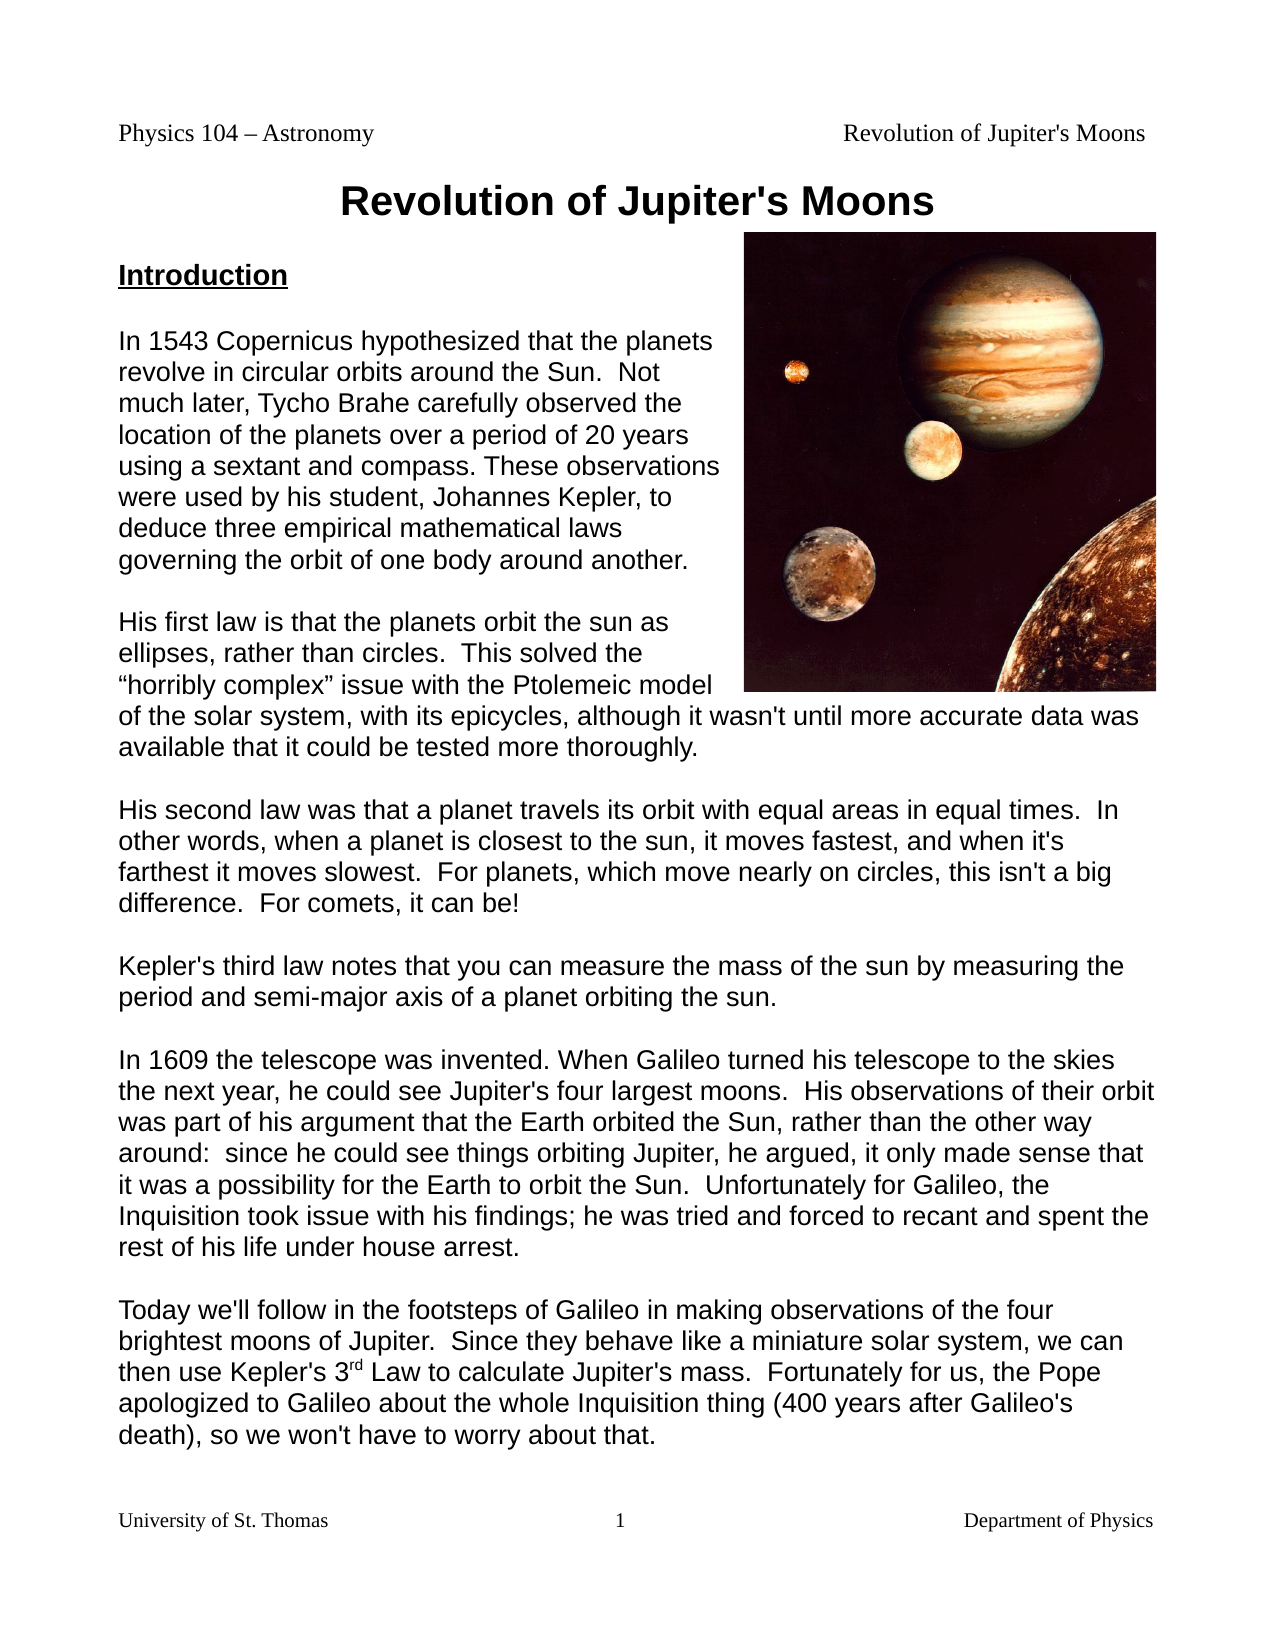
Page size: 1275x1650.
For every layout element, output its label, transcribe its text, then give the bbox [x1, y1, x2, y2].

text In 1609 the telescope was invented. When Galileo turned his telescope to the skies the next year, he could see Jupiter's four largest moons. His observations of their orbit was part of his argument that the Earth orbited the Sun, rather than the other way around: since he could see things orbiting Jupiter, he argued, it only made sense that it was a possibility for the Earth to orbit the Sun. Unfortunately for Galileo, the Inquisition took issue with his findings; he was tried and forced to recant and spent the rest of his life under house arrest. [118, 1044, 1157, 1262]
text Kepler's third law notes that you can measure the mass of the sun by measuring the period and semi-major axis of a planet orbiting the sun. [118, 950, 1157, 1012]
text Today we'll follow in the footsteps of Galileo in making observations of the four brightest moons of Jupiter. Since they behave like a miniature solar system, we can then use Kepler's 3rd Law to calculate Jupiter's mass. Fortunately for us, the Pope apologized to Galileo about the whole Inquisition thing (400 years after Galileo's death), so we won't have to worry about that. [118, 1294, 1157, 1450]
text His second law was that a planet travels its orbit with equal areas in equal times. In other words, when a planet is closest to the sun, it moves fastest, and when it's farthest it moves slowest. For planets, which move nearly on circles, this isn't a big difference. For comets, it can be! [118, 794, 1157, 919]
text In 1543 Copernicus hypothesized that the planets revolve in circular orbits around the Sun. Not much later, Tycho Brahe carefully observed the location of the planets over a period of 20 years using a sextant and compass. These observations were used by his student, Johannes Kepler, to deduce three empirical mathematical laws governing the orbit of one body around another. [118, 325, 743, 575]
picture [743, 232, 1157, 692]
text Introduction [118, 258, 743, 291]
text Revolution of Jupiter's Moons [118, 176, 1157, 224]
text His first law is that the planets orbit the sun as ellipses, rather than circles. This solved the “horribly complex” issue with the Ptolemeic model of the solar system, with its epicycles, although it wasn't until more accurate data was available that it could be tested more thoroughly. [118, 606, 1157, 762]
